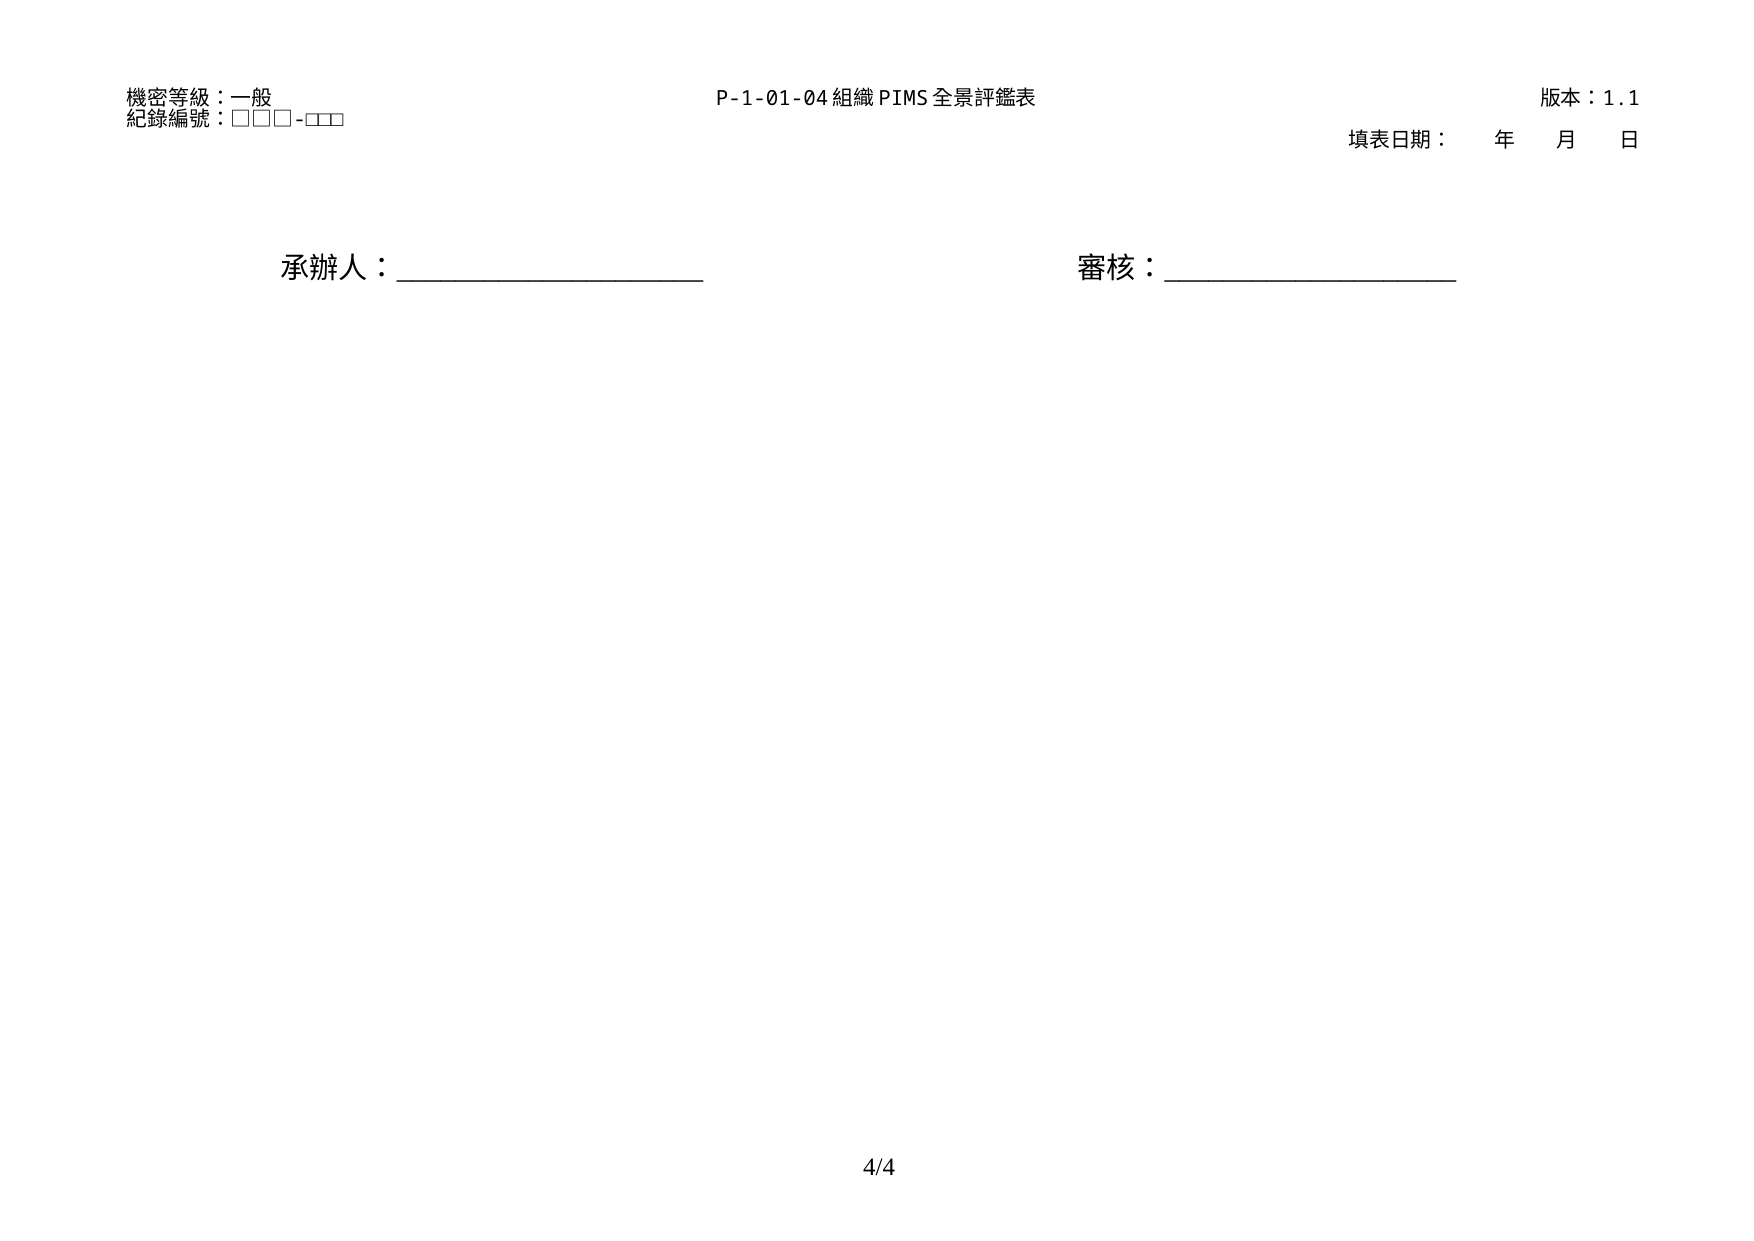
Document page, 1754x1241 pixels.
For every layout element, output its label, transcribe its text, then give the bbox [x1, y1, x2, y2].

table_header 承辦人：_____________________ [104, 237, 879, 289]
table_header 審核：____________________ [879, 237, 1654, 289]
